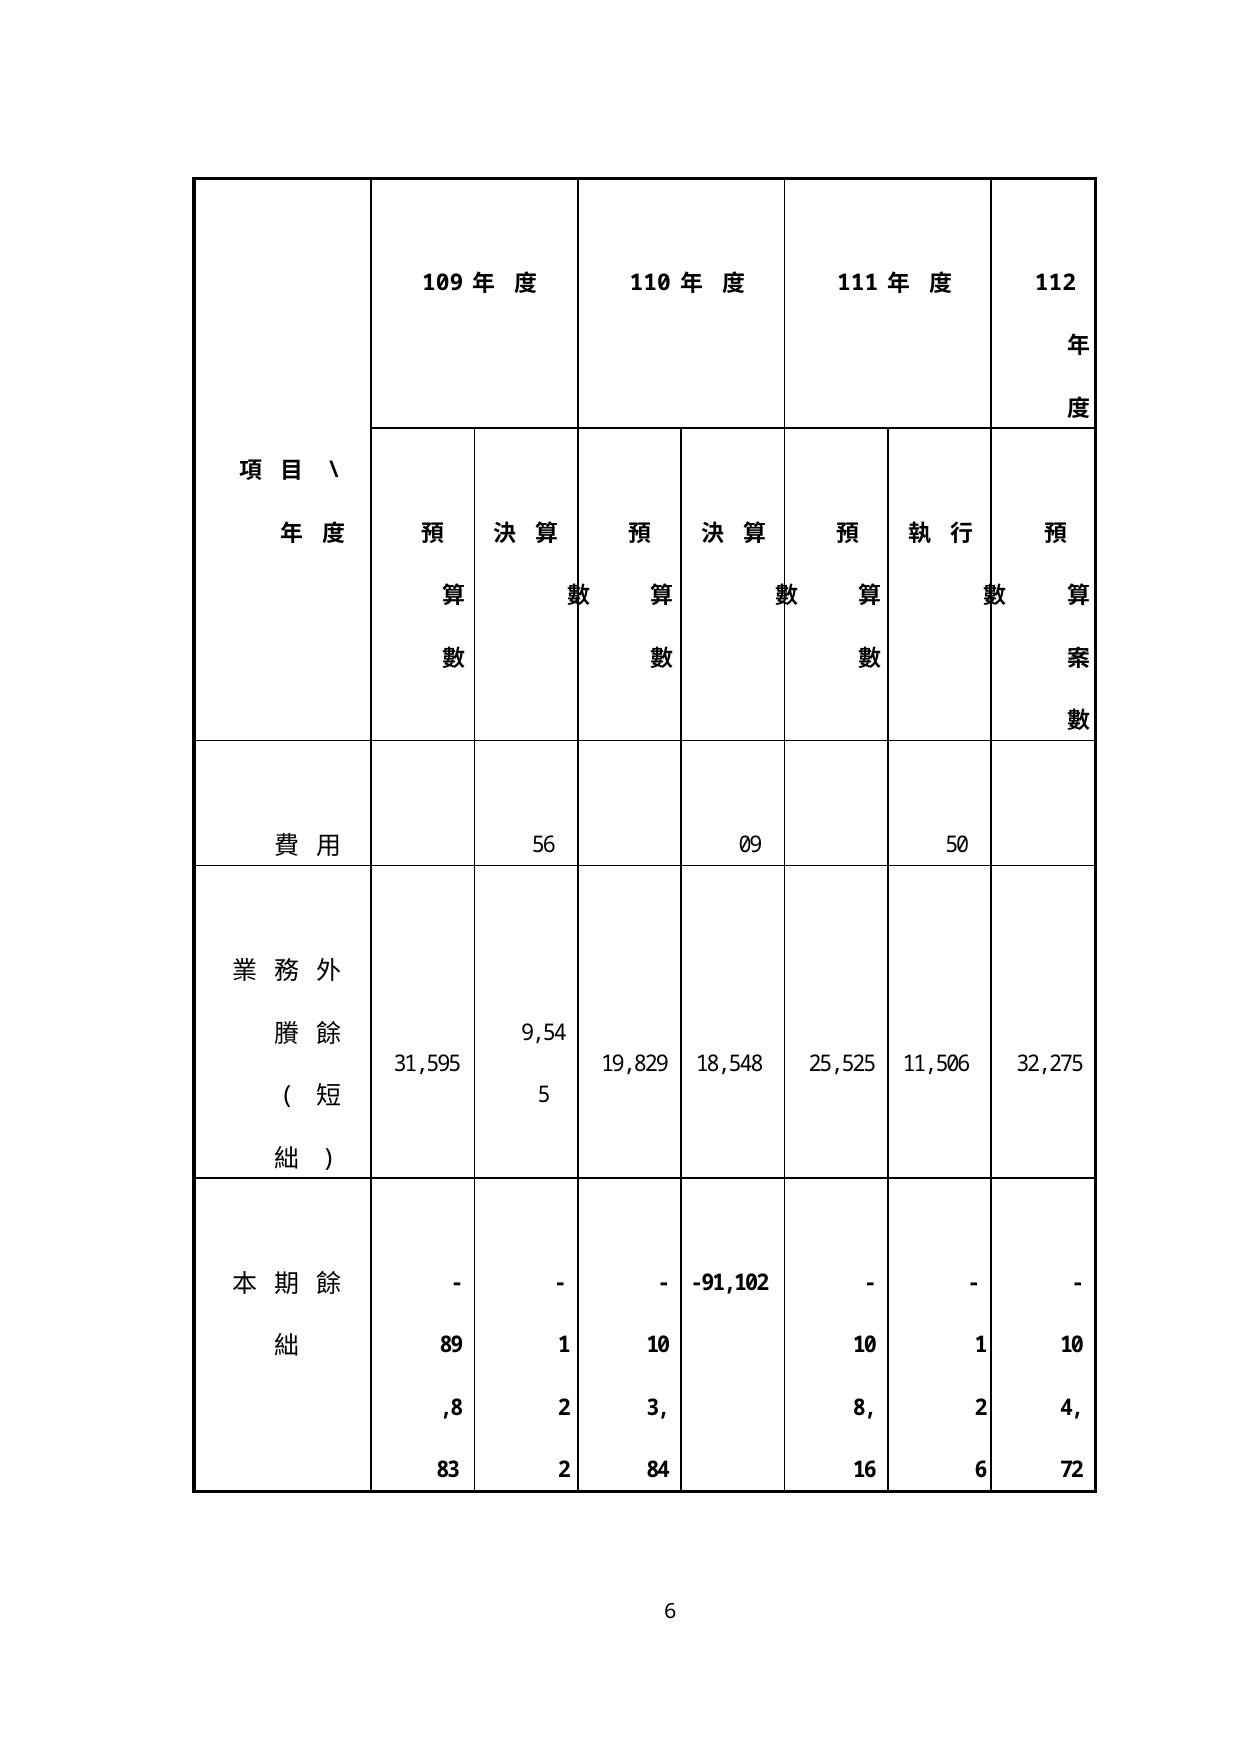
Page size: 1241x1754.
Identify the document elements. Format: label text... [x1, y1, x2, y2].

table_header 110年度 [579, 180, 784, 427]
table_cell 預算數 [372, 429, 474, 740]
table_cell [785, 741, 887, 865]
table_header 112年度 [992, 180, 1094, 427]
table_header 111年度 [785, 180, 990, 427]
table_cell 56 [475, 741, 577, 865]
table_cell 預算數 [579, 429, 680, 740]
table_cell -103,84 [579, 1179, 680, 1490]
table_cell -108,16 [785, 1179, 887, 1490]
table_cell 11,506 [889, 866, 990, 1177]
table_cell 09 [682, 741, 784, 865]
table_cell 決算數 [475, 429, 577, 740]
table_cell 25,525 [785, 866, 887, 1177]
table_cell -89,883 [372, 1179, 474, 1490]
table_cell 9,545 [475, 866, 577, 1177]
table_cell -126 [889, 1179, 990, 1490]
table_header 項目\年度 [196, 180, 370, 740]
table_cell -122 [475, 1179, 577, 1490]
table_cell 32,275 [992, 866, 1094, 1177]
table_cell -91,102 [682, 1179, 784, 1490]
table_header 109年度 [372, 180, 577, 427]
table_cell 31,595 [372, 866, 474, 1177]
table_cell 費用 [196, 741, 370, 865]
table_cell 業務外賸餘(短絀) [196, 866, 370, 1177]
table_cell 決算數 [682, 429, 784, 740]
table_cell [579, 741, 680, 865]
table_cell 預算數 [785, 429, 887, 740]
table_cell [992, 741, 1094, 865]
table_cell 預算案數 [992, 429, 1094, 740]
table_cell 50 [889, 741, 990, 865]
table_cell 執行數 [889, 429, 990, 740]
table_cell 本期餘絀 [196, 1179, 370, 1490]
table_cell -104,72 [992, 1179, 1094, 1490]
table_cell 18,548 [682, 866, 784, 1177]
table_cell [372, 741, 474, 865]
table_cell 19,829 [579, 866, 680, 1177]
